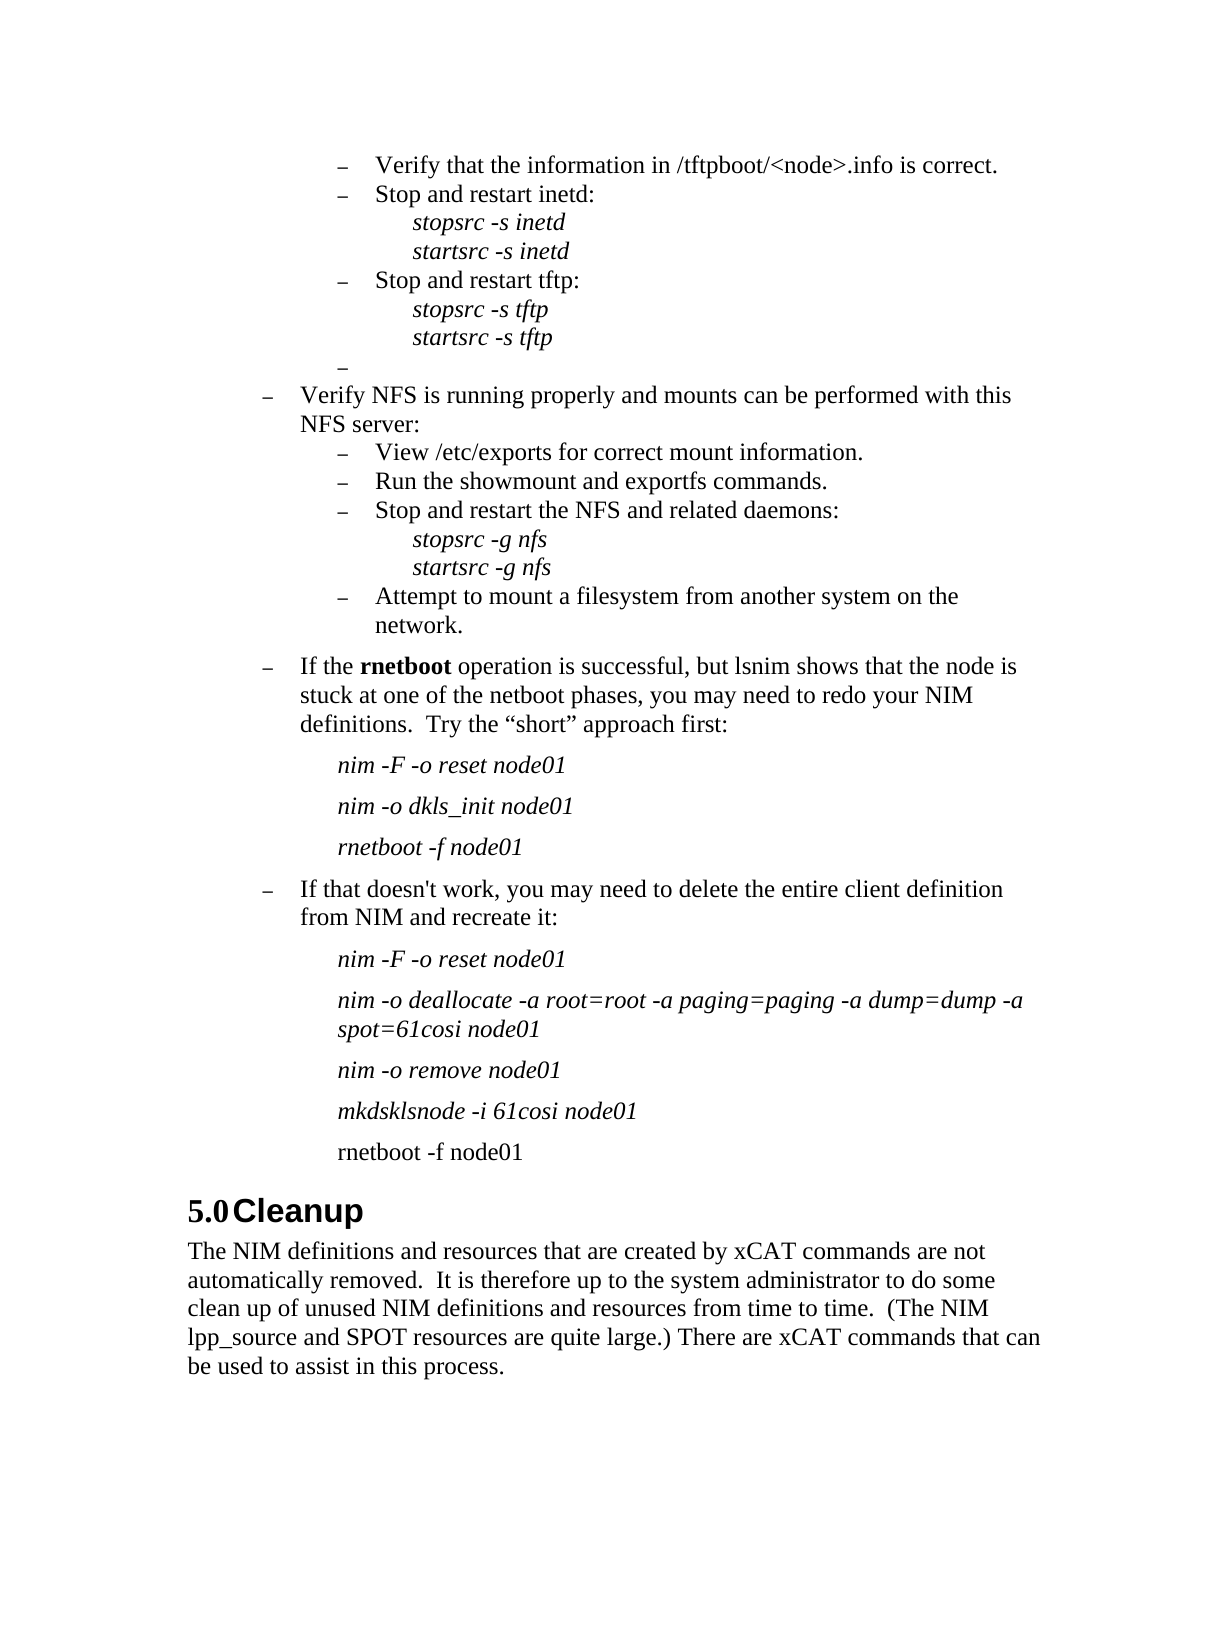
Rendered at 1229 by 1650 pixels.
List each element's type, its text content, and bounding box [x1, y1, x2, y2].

list If that doesn't work, you may need to delete the entire client definition from NIM and recreate it: [262, 874, 1041, 931]
text The NIM definitions and resources that are created by xCAT commands are not automatically removed. It is therefore up to the system administrator to do some clean up of unused NIM definitions and resources from time to time. (The NIM lpp_source and SPOT resources are quite large.) There are xCAT commands that can be used to assist in this process. [187, 1236, 1041, 1380]
list startsrc -s inetd [412, 236, 1041, 265]
list Stop and restart inetd: [337, 179, 1041, 207]
subtitle Cleanup [187, 1191, 1041, 1230]
list Attempt to mount a filesystem from another system on the network. [337, 581, 1041, 639]
text nim -o dkls_init node01 [337, 791, 1041, 820]
list Verify NFS is running properly and mounts can be performed with this NFS server: [262, 380, 1041, 437]
text mkdsklsnode -i 61cosi node01 [337, 1096, 1041, 1125]
text rnetboot -f node01 [337, 832, 1041, 861]
list stopsrc -g nfs [412, 524, 1041, 552]
list Stop and restart the NFS and related daemons: [337, 495, 1041, 524]
text nim -o remove node01 [337, 1055, 1041, 1084]
list If the rnetboot operation is successful, but lsnim shows that the node is stuck at one of the netboot phases, you may need to redo your NIM definitions. Try the “short” approach first: [262, 651, 1041, 737]
list rnetboot -f node01 [300, 1137, 1041, 1166]
text nim -F -o reset node01 [337, 750, 1041, 779]
list stopsrc -s inetd [412, 207, 1041, 236]
list Run the showmount and exportfs commands. [337, 466, 1041, 495]
text nim -o deallocate -a root=root -a paging=paging -a dump=dump -a spot=61cosi node01 [337, 985, 1041, 1042]
list stopsrc -s tftp [412, 294, 1041, 322]
list Stop and restart tftp: [337, 265, 1041, 294]
list startsrc -g nfs [412, 552, 1041, 581]
list startsrc -s tftp [412, 322, 1041, 351]
text nim -F -o reset node01 [337, 944, 1041, 972]
list Verify that the information in /tftpboot/<node>.info is correct. [337, 150, 1041, 179]
list View /etc/exports for correct mount information. [337, 437, 1041, 466]
